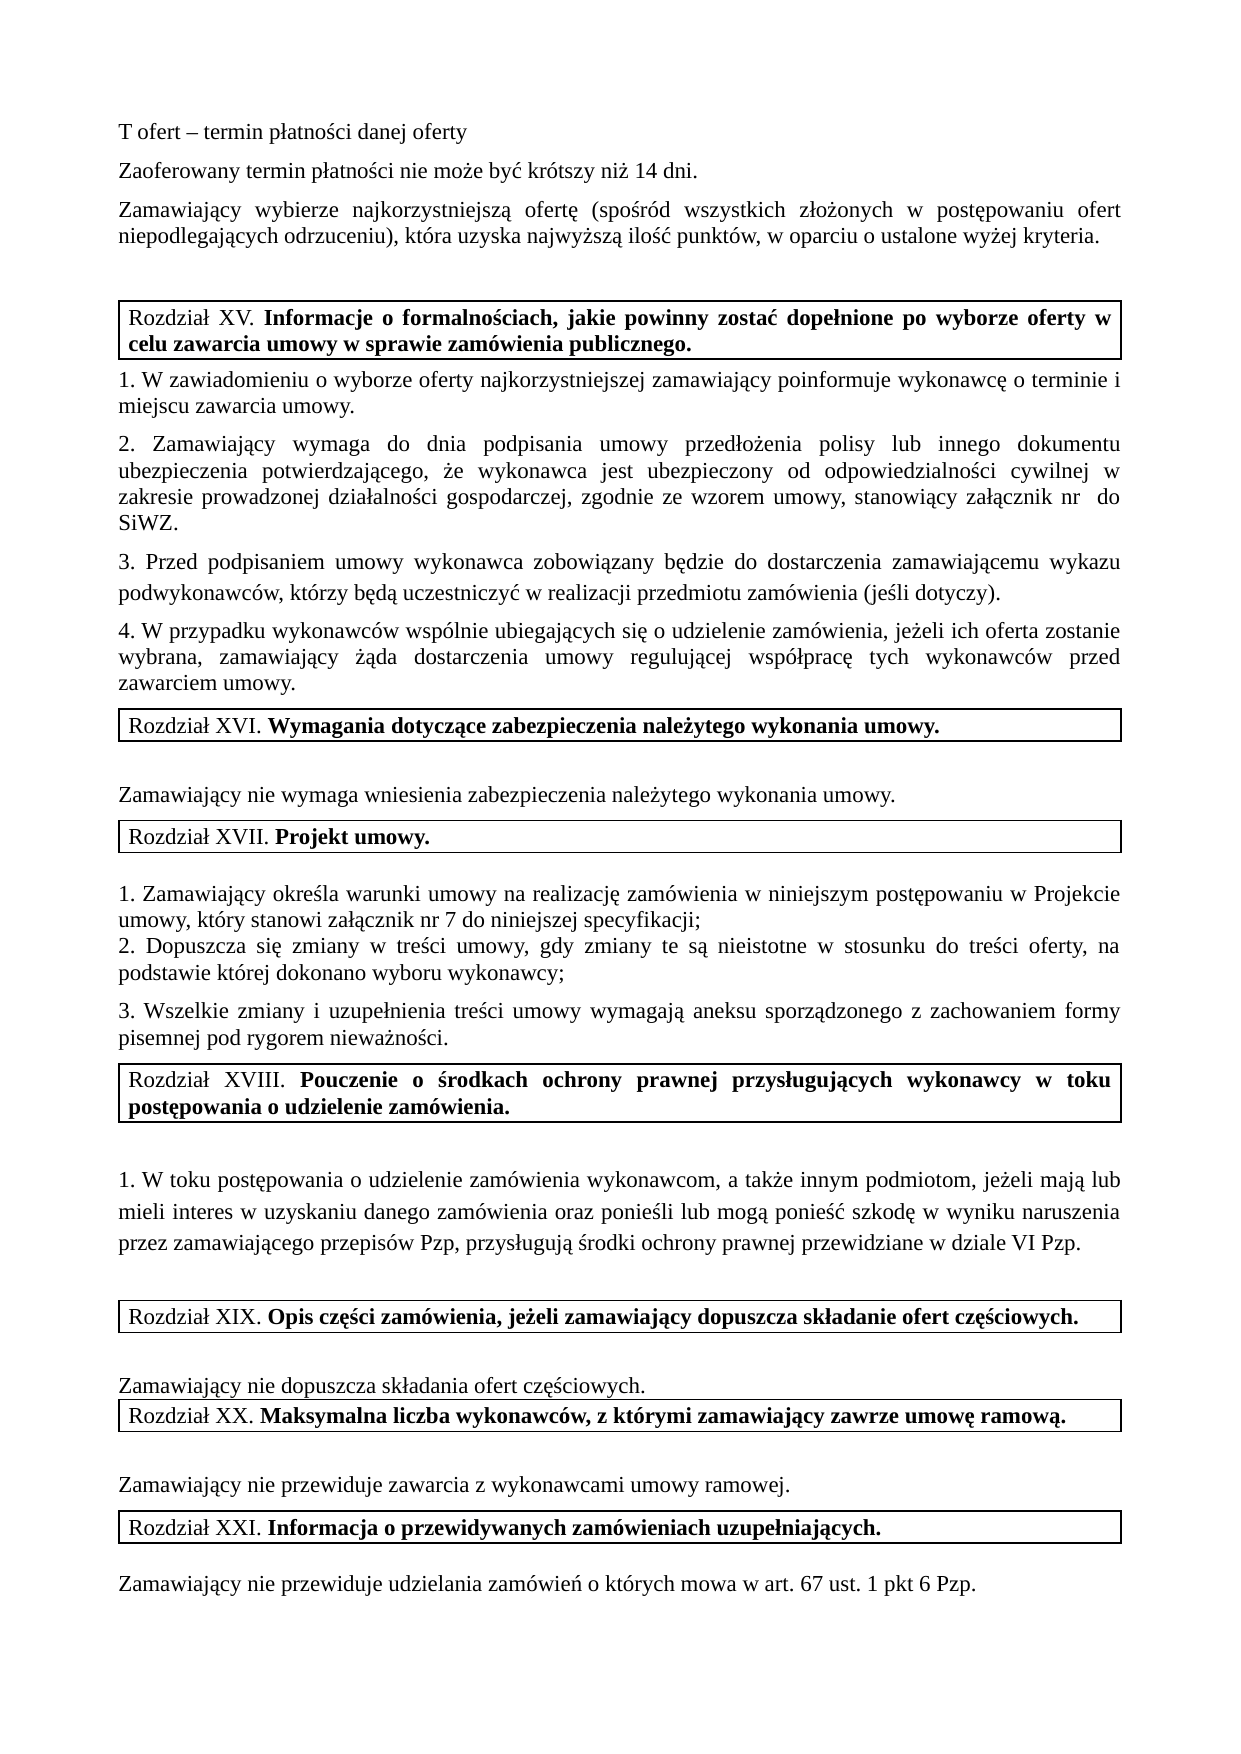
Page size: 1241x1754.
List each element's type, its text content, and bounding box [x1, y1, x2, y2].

text Rozdział XVIII. Pouczenie o środkach ochrony prawnej przysługujących wykonawcy w toku postępowania o udzielenie zamówienia. [120, 1065, 1120, 1121]
text Zamawiający nie wymaga wniesienia zabezpieczenia należytego wykonania umowy. [118, 781, 1122, 807]
text Zaoferowany termin płatności nie może być krótszy niż 14 dni. [118, 157, 1122, 183]
text Rozdział XV. Informacje o formalnościach, jakie powinny zostać dopełnione po wyborze oferty w celu zawarcia umowy w sprawie zamówienia publicznego. [120, 302, 1120, 358]
text Zamawiający nie przewiduje udzielania zamówień o których mowa w art. 67 ust. 1 pkt 6 Pzp. [118, 1570, 1122, 1596]
text Zamawiający wybierze najkorzystniejszą ofertę (spośród wszystkich złożonych w postępowaniu ofert niepodlegających odrzuceniu), która uzyska najwyższą ilość punktów, w oparciu o ustalone wyżej kryteria. [118, 196, 1122, 248]
text 1. W toku postępowania o udzielenie zamówienia wykonawcom, a także innym podmiotom, jeżeli mają lub mieli interes w uzyskaniu danego zamówienia oraz ponieśli lub mogą ponieść szkodę w wyniku naruszenia przez zamawiającego przepisów Pzp, przysługują środki ochrony prawnej przewidziane w dziale VI Pzp. [118, 1166, 1122, 1256]
text Rozdział XIX. Opis części zamówienia, jeżeli zamawiający dopuszcza składanie ofert częściowych. [120, 1301, 1120, 1332]
text Rozdział XVII. Projekt umowy. [120, 821, 1120, 852]
text Rozdział XVI. Wymagania dotyczące zabezpieczenia należytego wykonania umowy. [120, 710, 1120, 740]
text 2. Dopuszcza się zmiany w treści umowy, gdy zmiany te są nieistotne w stosunku do treści oferty, na podstawie której dokonano wyboru wykonawcy; [118, 932, 1122, 985]
text 4. W przypadku wykonawców wspólnie ubiegających się o udzielenie zamówienia, jeżeli ich oferta zostanie wybrana, zamawiający żąda dostarczenia umowy regulującej współpracę tych wykonawców przed zawarciem umowy. [118, 617, 1122, 696]
text 1. Zamawiający określa warunki umowy na realizację zamówienia w niniejszym postępowaniu w Projekcie umowy, który stanowi załącznik nr 7 do niniejszej specyfikacji; [118, 880, 1122, 932]
text Zamawiający nie przewiduje zawarcia z wykonawcami umowy ramowej. [118, 1471, 1122, 1497]
text T ofert – termin płatności danej oferty [118, 118, 1122, 144]
text Zamawiający nie dopuszcza składania ofert częściowych. [118, 1372, 1122, 1399]
text 2. Zamawiający wymaga do dnia podpisania umowy przedłożenia polisy lub innego dokumentu ubezpieczenia potwierdzającego, że wykonawca jest ubezpieczony od odpowiedzialności cywilnej w zakresie prowadzonej działalności gospodarczej, zgodnie ze wzorem umowy, stanowiący załącznik nr do SiWZ. [118, 430, 1122, 536]
text 3. Przed podpisaniem umowy wykonawca zobowiązany będzie do dostarczenia zamawiającemu wykazu podwykonawców, którzy będą uczestniczyć w realizacji przedmiotu zamówienia (jeśli dotyczy). [118, 548, 1122, 606]
text 1. W zawiadomieniu o wyborze oferty najkorzystniejszej zamawiający poinformuje wykonawcę o terminie i miejscu zawarcia umowy. [118, 366, 1122, 418]
text Rozdział XXI. Informacja o przewidywanych zamówieniach uzupełniających. [120, 1512, 1120, 1542]
text Rozdział XX. Maksymalna liczba wykonawców, z którymi zamawiający zawrze umowę ramową. [120, 1400, 1120, 1431]
text 3. Wszelkie zmiany i uzupełnienia treści umowy wymagają aneksu sporządzonego z zachowaniem formy pisemnej pod rygorem nieważności. [118, 998, 1122, 1050]
